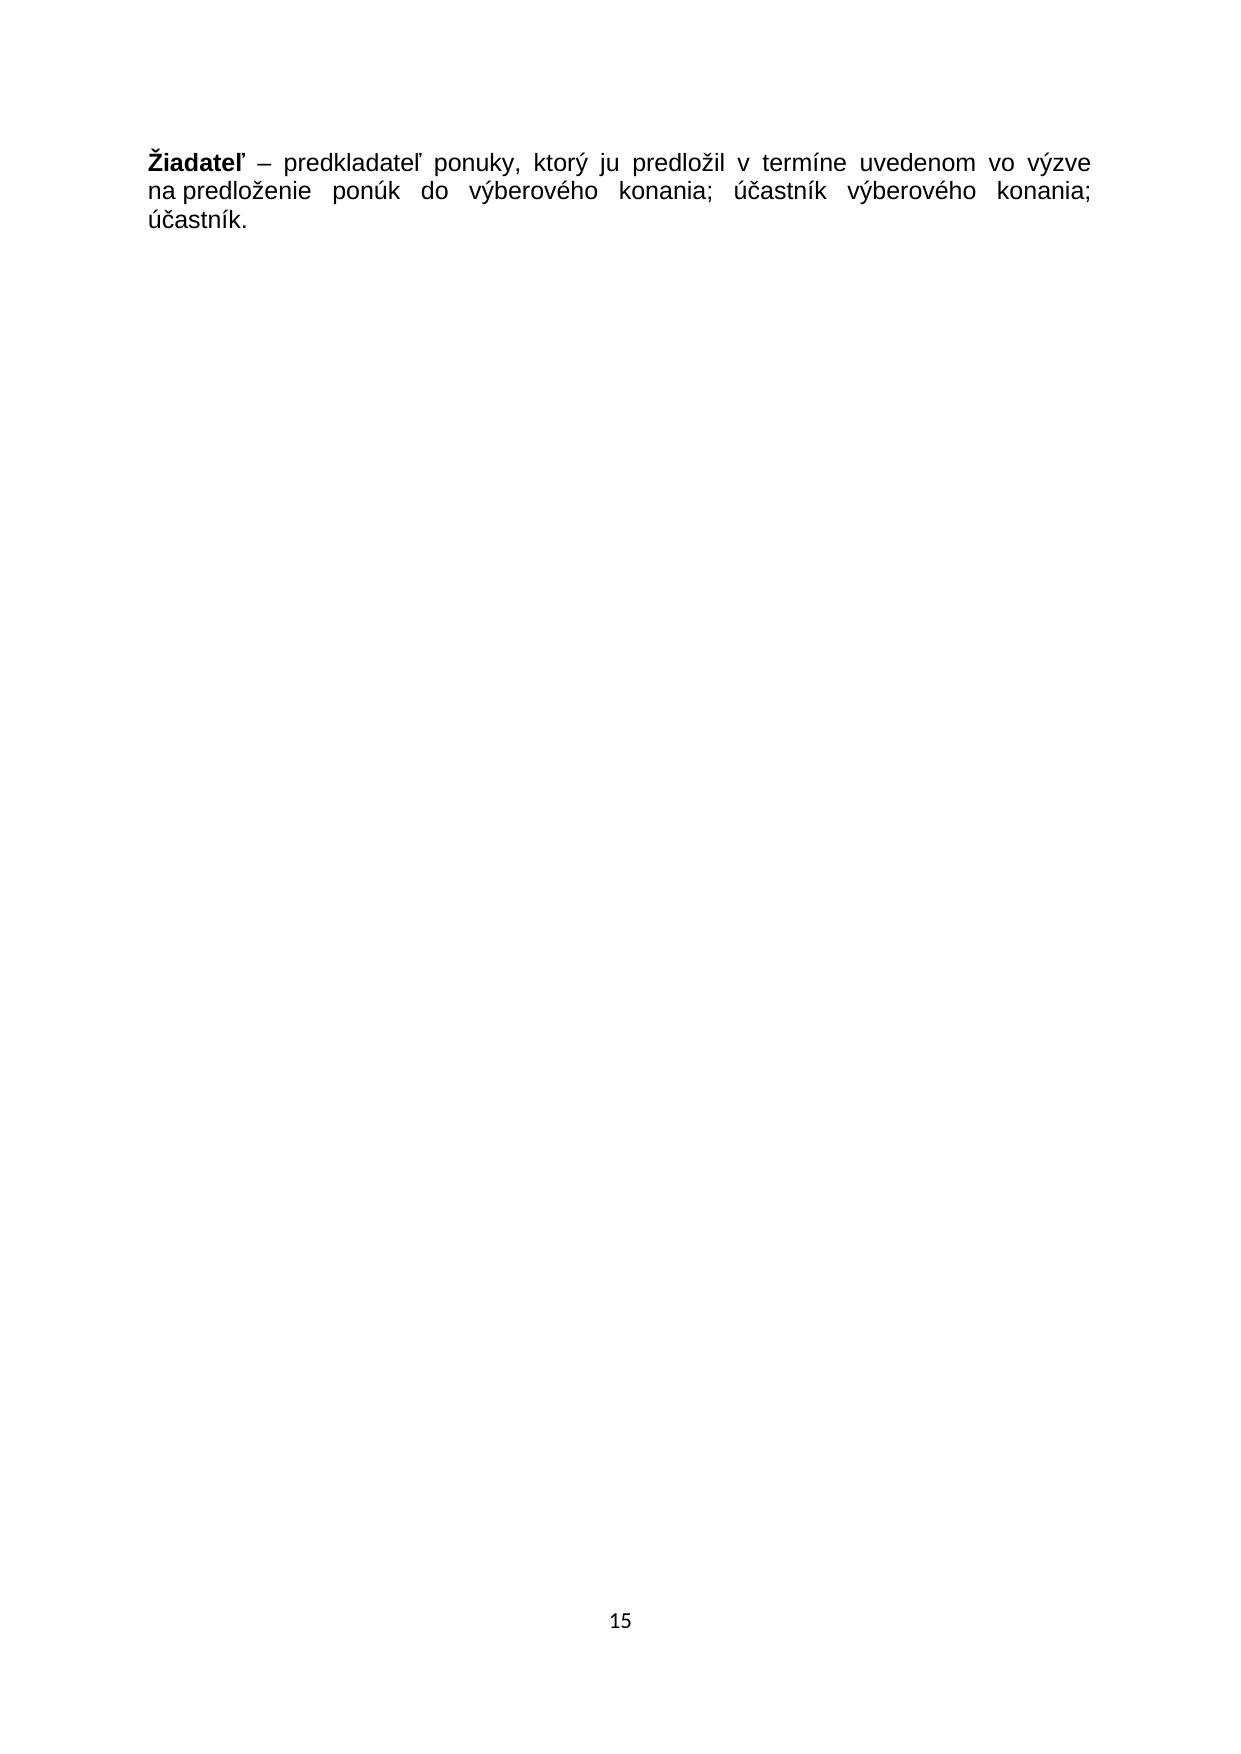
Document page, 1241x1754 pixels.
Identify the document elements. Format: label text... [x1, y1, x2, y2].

text Žiadateľ – predkladateľ ponuky, ktorý ju predložil v termíne uvedenom vo výzve na predloženie ponúk do výberového konania; účastník výberového konania; účastník. [148, 148, 1093, 234]
